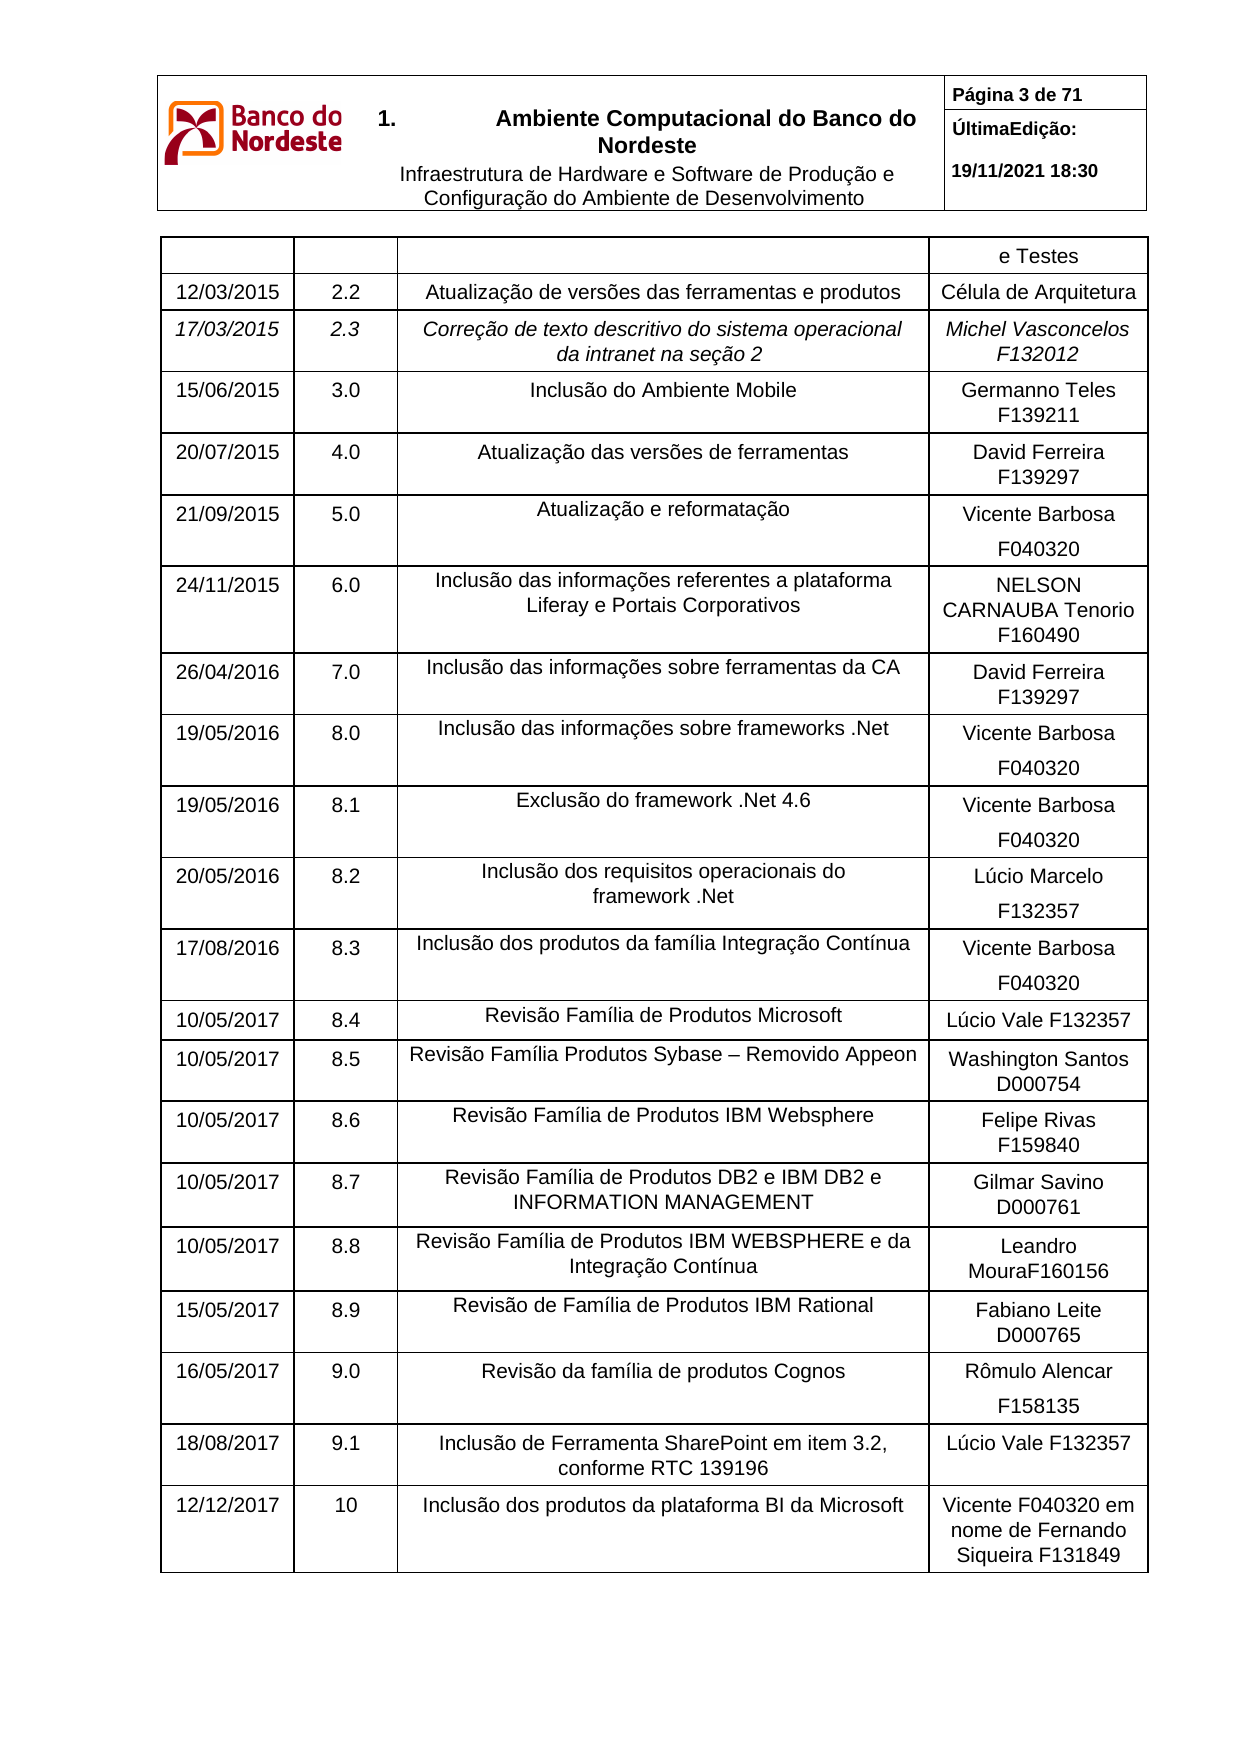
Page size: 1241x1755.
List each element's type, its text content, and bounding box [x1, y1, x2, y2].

table_cell Revisão Família de Produtos IBM WEBSPHERE e da Integração Contínua [398, 1228, 928, 1290]
table_cell 12/12/2017 [162, 1486, 293, 1571]
table_cell Revisão da família de produtos Cognos [398, 1353, 928, 1423]
table_cell Revisão Família Produtos Sybase – Removido Appeon [398, 1041, 928, 1100]
table_cell 8.1 [295, 787, 397, 857]
table_cell 10 [295, 1486, 397, 1571]
table_cell Revisão Família de Produtos DB2 e IBM DB2 e INFORMATION MANAGEMENT [398, 1164, 928, 1226]
table_cell Leandro MouraF160156 [930, 1228, 1147, 1290]
table_cell Inclusão do Ambiente Mobile [398, 372, 928, 432]
table_cell Fabiano Leite D000765 [930, 1292, 1147, 1352]
table_cell Inclusão das informações sobre frameworks .Net [398, 715, 928, 785]
table_cell 8.7 [295, 1164, 397, 1226]
table_cell David Ferreira F139297 [930, 434, 1147, 494]
table_cell 9.1 [295, 1425, 397, 1485]
table_cell e Testes [930, 238, 1147, 273]
table_cell 20/05/2016 [162, 858, 293, 928]
table_cell 16/05/2017 [162, 1353, 293, 1423]
table_cell Vicente Barbosa F040320 [930, 930, 1147, 1000]
table_cell Correção de texto descritivo do sistema operacional da intranet na seção 2 [398, 311, 928, 371]
table_cell 9.0 [295, 1353, 397, 1423]
table_cell 15/06/2015 [162, 372, 293, 432]
table_cell 12/03/2015 [162, 274, 293, 309]
table_cell 17/08/2016 [162, 930, 293, 1000]
table_cell 2.2 [295, 274, 397, 309]
table_cell 8.6 [295, 1102, 397, 1162]
table_cell Lúcio Vale F132357 [930, 1001, 1147, 1039]
table_cell 18/08/2017 [162, 1425, 293, 1485]
table_cell Lúcio Vale F132357 [930, 1425, 1147, 1485]
table_cell 10/05/2017 [162, 1001, 293, 1039]
table_cell Rômulo Alencar F158135 [930, 1353, 1147, 1423]
table_cell 26/04/2016 [162, 654, 293, 713]
table_cell NELSON CARNAUBA Tenorio F160490 [930, 567, 1147, 652]
table_cell 15/05/2017 [162, 1292, 293, 1352]
table_cell 24/11/2015 [162, 567, 293, 652]
table_cell 17/03/2015 [162, 311, 293, 371]
table_cell 10/05/2017 [162, 1102, 293, 1162]
table_cell Revisão Família de Produtos Microsoft [398, 1001, 928, 1039]
table_cell Atualização e reformatação [398, 496, 928, 565]
table_cell 7.0 [295, 654, 397, 713]
table_cell 3.0 [295, 372, 397, 432]
table_cell David Ferreira F139297 [930, 654, 1147, 713]
table_cell Inclusão de Ferramenta SharePoint em item 3.2, conforme RTC 139196 [398, 1425, 928, 1485]
table_cell [162, 238, 293, 273]
table_cell [295, 238, 397, 273]
table_cell 21/09/2015 [162, 496, 293, 565]
table_cell 10/05/2017 [162, 1228, 293, 1290]
table_cell Washington Santos D000754 [930, 1041, 1147, 1100]
table_cell 8.0 [295, 715, 397, 785]
table_cell Inclusão das informações sobre ferramentas da CA [398, 654, 928, 713]
table_cell Inclusão dos produtos da plataforma BI da Microsoft [398, 1486, 928, 1571]
table_cell Inclusão dos produtos da família Integração Contínua [398, 930, 928, 1000]
table_cell 6.0 [295, 567, 397, 652]
table_cell Gilmar Savino D000761 [930, 1164, 1147, 1226]
table_cell 2.3 [295, 311, 397, 371]
table_cell 20/07/2015 [162, 434, 293, 494]
table_cell Inclusão dos requisitos operacionais do framework .Net [398, 858, 928, 928]
table_cell 19/05/2016 [162, 787, 293, 857]
table_cell Felipe Rivas F159840 [930, 1102, 1147, 1162]
table_cell 4.0 [295, 434, 397, 494]
table_cell [398, 238, 928, 273]
table_cell 8.4 [295, 1001, 397, 1039]
table_cell Exclusão do framework .Net 4.6 [398, 787, 928, 857]
table_cell 8.5 [295, 1041, 397, 1100]
table_cell Revisão Família de Produtos IBM Websphere [398, 1102, 928, 1162]
table_cell 8.8 [295, 1228, 397, 1290]
table_cell Inclusão das informações referentes a plataforma Liferay e Portais Corporativos [398, 567, 928, 652]
table_cell Vicente F040320 em nome de Fernando Siqueira F131849 [930, 1486, 1147, 1571]
table_cell Lúcio Marcelo F132357 [930, 858, 1147, 928]
table_cell Vicente Barbosa F040320 [930, 787, 1147, 857]
table_cell Atualização das versões de ferramentas [398, 434, 928, 494]
table_cell 8.9 [295, 1292, 397, 1352]
table_cell Célula de Arquitetura [930, 274, 1147, 309]
table_cell Vicente Barbosa F040320 [930, 715, 1147, 785]
table_cell 19/05/2016 [162, 715, 293, 785]
table_cell Atualização de versões das ferramentas e produtos [398, 274, 928, 309]
table_cell Michel Vasconcelos F132012 [930, 311, 1147, 371]
table_cell Revisão de Família de Produtos IBM Rational [398, 1292, 928, 1352]
table_cell 8.3 [295, 930, 397, 1000]
table_cell 10/05/2017 [162, 1164, 293, 1226]
table_cell 8.2 [295, 858, 397, 928]
table_cell Vicente Barbosa F040320 [930, 496, 1147, 565]
table_cell 10/05/2017 [162, 1041, 293, 1100]
table_cell 5.0 [295, 496, 397, 565]
table_cell Germanno Teles F139211 [930, 372, 1147, 432]
